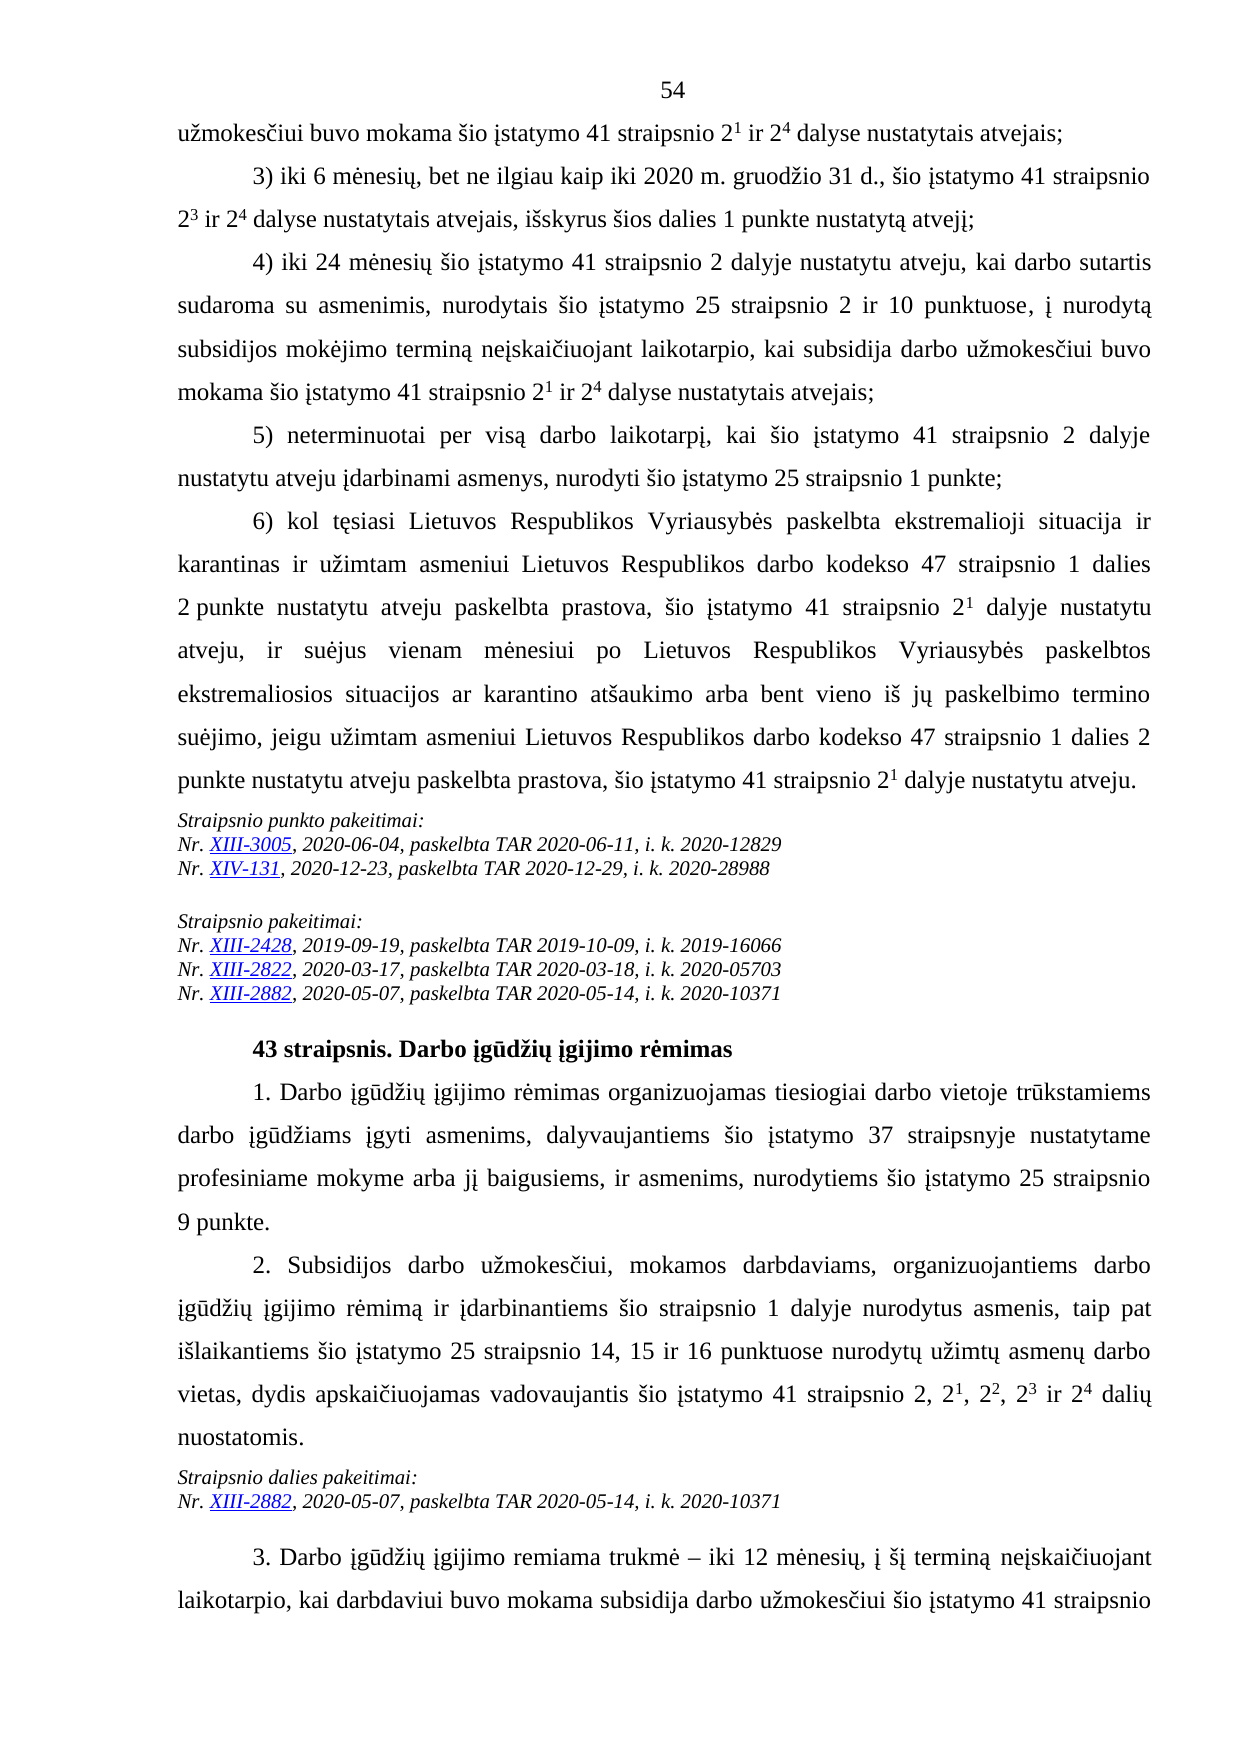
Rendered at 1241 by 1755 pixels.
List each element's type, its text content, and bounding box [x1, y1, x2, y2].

text Nr. XIV-131, 2020-12-23, paskelbta TAR 2020-12-29, i. k. 2020-28988 [177, 856, 1152, 880]
text Nr. XIII-2882, 2020-05-07, paskelbta TAR 2020-05-14, i. k. 2020-10371 [177, 981, 1152, 1005]
text Nr. XIII-2882, 2020-05-07, paskelbta TAR 2020-05-14, i. k. 2020-10371 [177, 1489, 1152, 1513]
text 6) kol tęsiasi Lietuvos Respublikos Vyriausybės paskelbta ekstremalioji situacija ir karantinas ir užimtam asmeniui Lietuvos Respublikos darbo kodekso 47 straipsnio 1 dalies 2 punkte nustatytu atveju paskelbta prastova, šio įstatymo 41 straipsnio 21 dalyje nustatytu atveju, ir suėjus vienam mėnesiui po Lietuvos Respublikos Vyriausybės paskelbtos ekstremaliosios situacijos ar karantino atšaukimo arba bent vieno iš jų paskelbimo termino suėjimo, jeigu užimtam asmeniui Lietuvos Respublikos darbo kodekso 47 straipsnio 1 dalies 2 punkte nustatytu atveju paskelbta prastova, šio įstatymo 41 straipsnio 21 dalyje nustatytu atveju. [177, 506, 1152, 794]
text 5) neterminuotai per visą darbo laikotarpį, kai šio įstatymo 41 straipsnio 2 dalyje nustatytu atveju įdarbinami asmenys, nurodyti šio įstatymo 25 straipsnio 1 punkte; [177, 420, 1152, 492]
text 4) iki 24 mėnesių šio įstatymo 41 straipsnio 2 dalyje nustatytu atveju, kai darbo sutartis sudaroma su asmenimis, nurodytais šio įstatymo 25 straipsnio 2 ir 10 punktuose, į nurodytą subsidijos mokėjimo terminą neįskaičiuojant laikotarpio, kai subsidija darbo užmokesčiui buvo mokama šio įstatymo 41 straipsnio 21 ir 24 dalyse nustatytais atvejais; [177, 247, 1152, 406]
text užmokesčiui buvo mokama šio įstatymo 41 straipsnio 21 ir 24 dalyse nustatytais atvejais; [177, 118, 1152, 147]
text 43 straipsnis. Darbo įgūdžių įgijimo rėmimas [177, 1034, 1152, 1063]
text Straipsnio dalies pakeitimai: [177, 1465, 1152, 1489]
text Nr. XIII-2428, 2019-09-19, paskelbta TAR 2019-10-09, i. k. 2019-16066 [177, 933, 1152, 957]
text 3) iki 6 mėnesių, bet ne ilgiau kaip iki 2020 m. gruodžio 31 d., šio įstatymo 41 straipsnio 23 ir 24 dalyse nustatytais atvejais, išskyrus šios dalies 1 punkte nustatytą atvejį; [177, 161, 1152, 233]
text Nr. XIII-3005, 2020-06-04, paskelbta TAR 2020-06-11, i. k. 2020-12829 [177, 832, 1152, 856]
text Straipsnio pakeitimai: [177, 909, 1152, 933]
text Nr. XIII-2822, 2020-03-17, paskelbta TAR 2020-03-18, i. k. 2020-05703 [177, 957, 1152, 981]
text 1. Darbo įgūdžių įgijimo rėmimas organizuojamas tiesiogiai darbo vietoje trūkstamiems darbo įgūdžiams įgyti asmenims, dalyvaujantiems šio įstatymo 37 straipsnyje nustatytame profesiniame mokyme arba jį baigusiems, ir asmenims, nurodytiems šio įstatymo 25 straipsnio 9 punkte. [177, 1077, 1152, 1235]
text 2. Subsidijos darbo užmokesčiui, mokamos darbdaviams, organizuojantiems darbo įgūdžių įgijimo rėmimą ir įdarbinantiems šio straipsnio 1 dalyje nurodytus asmenis, taip pat išlaikantiems šio įstatymo 25 straipsnio 14, 15 ir 16 punktuose nurodytų užimtų asmenų darbo vietas, dydis apskaičiuojamas vadovaujantis šio įstatymo 41 straipsnio 2, 21, 22, 23 ir 24 dalių nuostatomis. [177, 1250, 1152, 1451]
text 3. Darbo įgūdžių įgijimo remiama trukmė – iki 12 mėnesių, į šį terminą neįskaičiuojant laikotarpio, kai darbdaviui buvo mokama subsidija darbo užmokesčiui šio įstatymo 41 straipsnio [177, 1542, 1152, 1614]
text Straipsnio punkto pakeitimai: [177, 808, 1152, 832]
